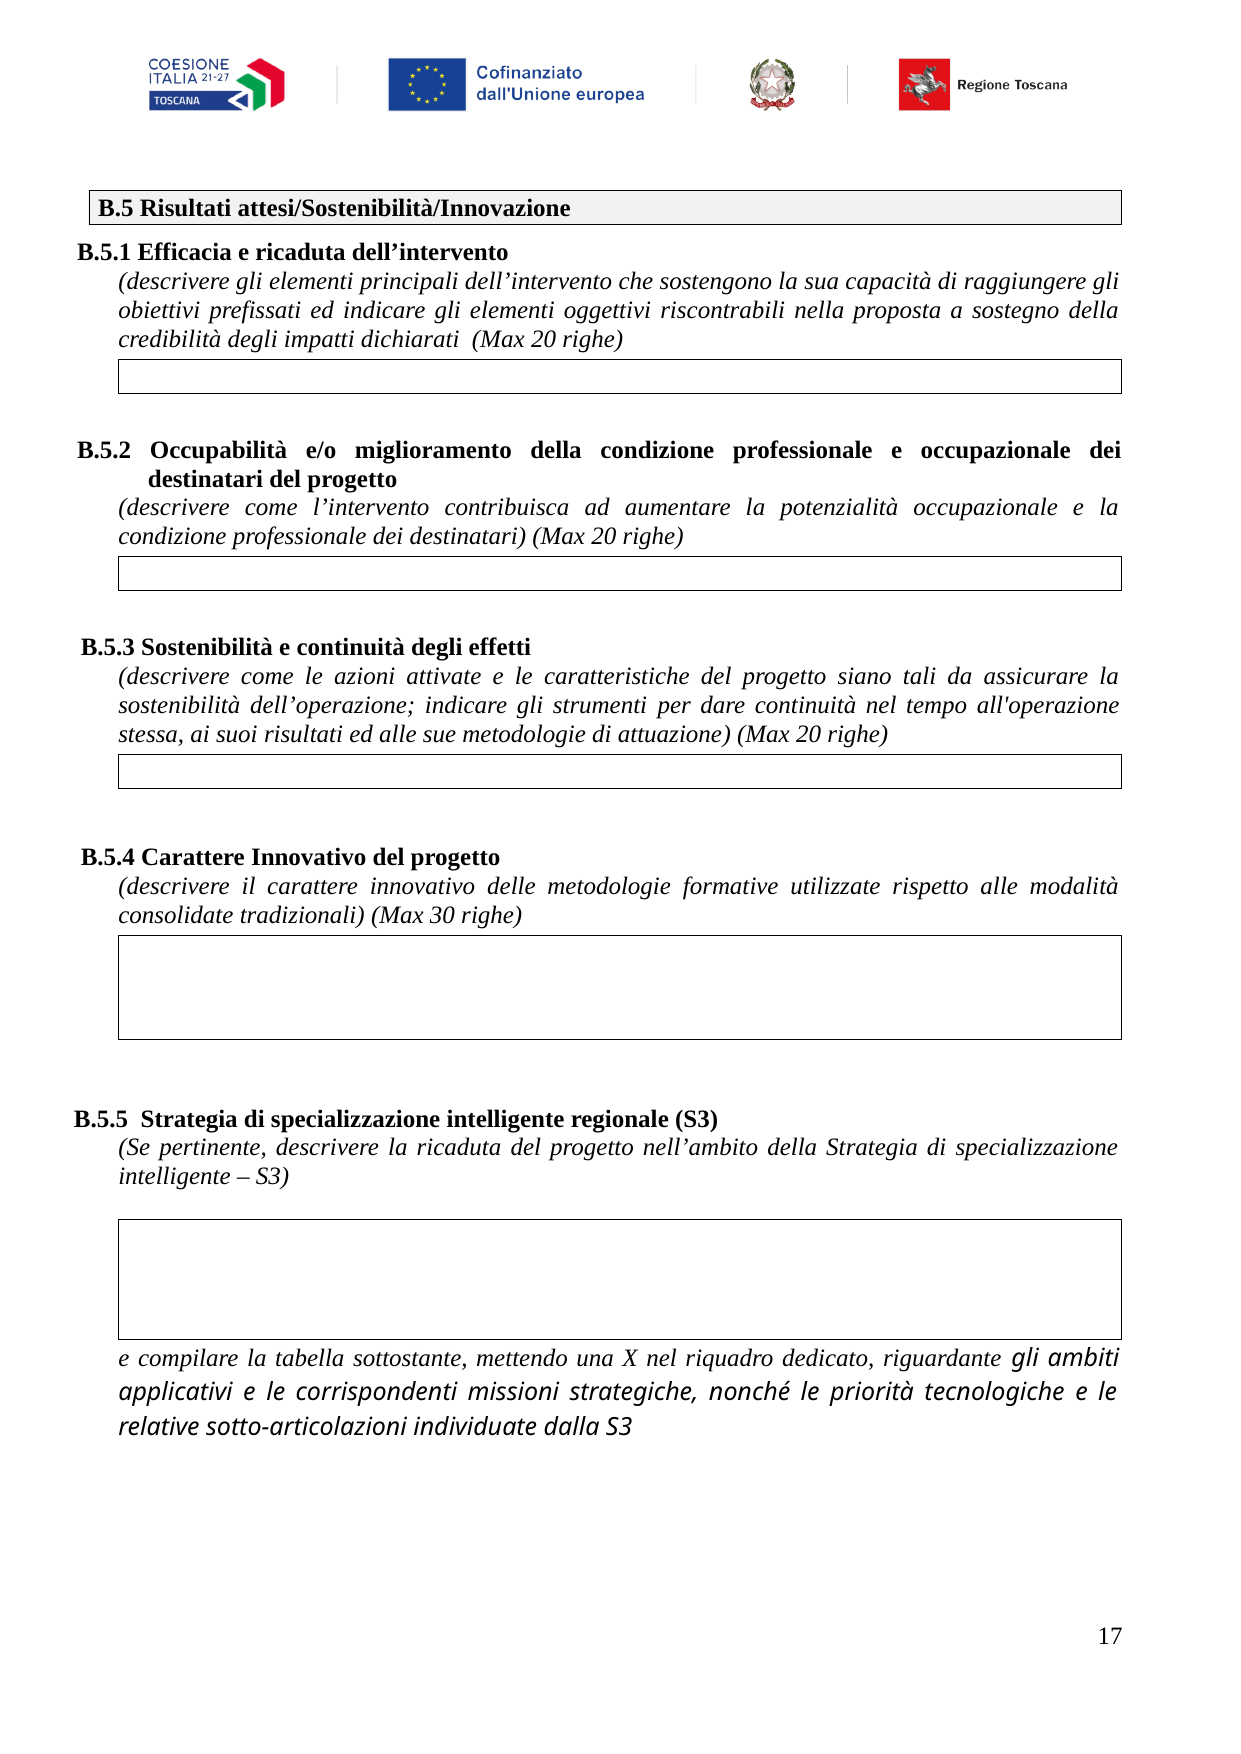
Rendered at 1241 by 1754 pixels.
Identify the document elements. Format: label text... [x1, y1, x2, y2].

text (descrivere il carattere innovativo delle metodologie formative utilizzate rispetto alle modalità consolidate tradizionali) (Max 30 righe) [118, 871, 1122, 929]
text (Se pertinente, descrivere la ricaduta del progetto nell’ambito della Strategia di specializzazione intelligente – S3) [118, 1132, 1122, 1190]
text (descrivere come l’intervento contribuisca ad aumentare la potenzialità occupazionale e la condizione professionale dei destinatari) (Max 20 righe) [118, 492, 1122, 550]
text B.5.3 Sostenibilità e continuità degli effetti [81, 632, 1122, 661]
text B.5.5 Strategia di specializzazione intelligente regionale (S3) [59, 1104, 1122, 1132]
text B.5.4 Carattere Innovativo del progetto [81, 842, 1122, 871]
picture [104, 34, 1108, 134]
text B.5 Risultati attesi/Sostenibilità/Innovazione [90, 191, 1121, 224]
text (descrivere gli elementi principali dell’intervento che sostengono la sua capacità di raggiungere gli obiettivi prefissati ed indicare gli elementi oggettivi riscontrabili nella proposta a sostegno della credibilità degli impatti dichiarati (Max 20 righe) [118, 266, 1122, 352]
text (descrivere come le azioni attivate e le caratteristiche del progetto siano tali da assicurare la sostenibilità dell’operazione; indicare gli strumenti per dare continuità nel tempo all'operazione stessa, ai suoi risultati ed alle sue metodologie di attuazione) (Max 20 righe) [118, 661, 1122, 747]
text B.5.1 Efficacia e ricaduta dell’intervento [77, 237, 1122, 266]
text B.5.2 Occupabilità e/o miglioramento della condizione professionale e occupazionale dei destinatari del progetto [77, 435, 1122, 492]
text e compilare la tabella sottostante, mettendo una X nel riquadro dedicato, riguardante gli ambiti applicativi e le corrispondenti missioni strategiche, nonché le priorità tecnologiche e le relative sotto-articolazioni individuate dalla S3 [118, 1340, 1122, 1442]
